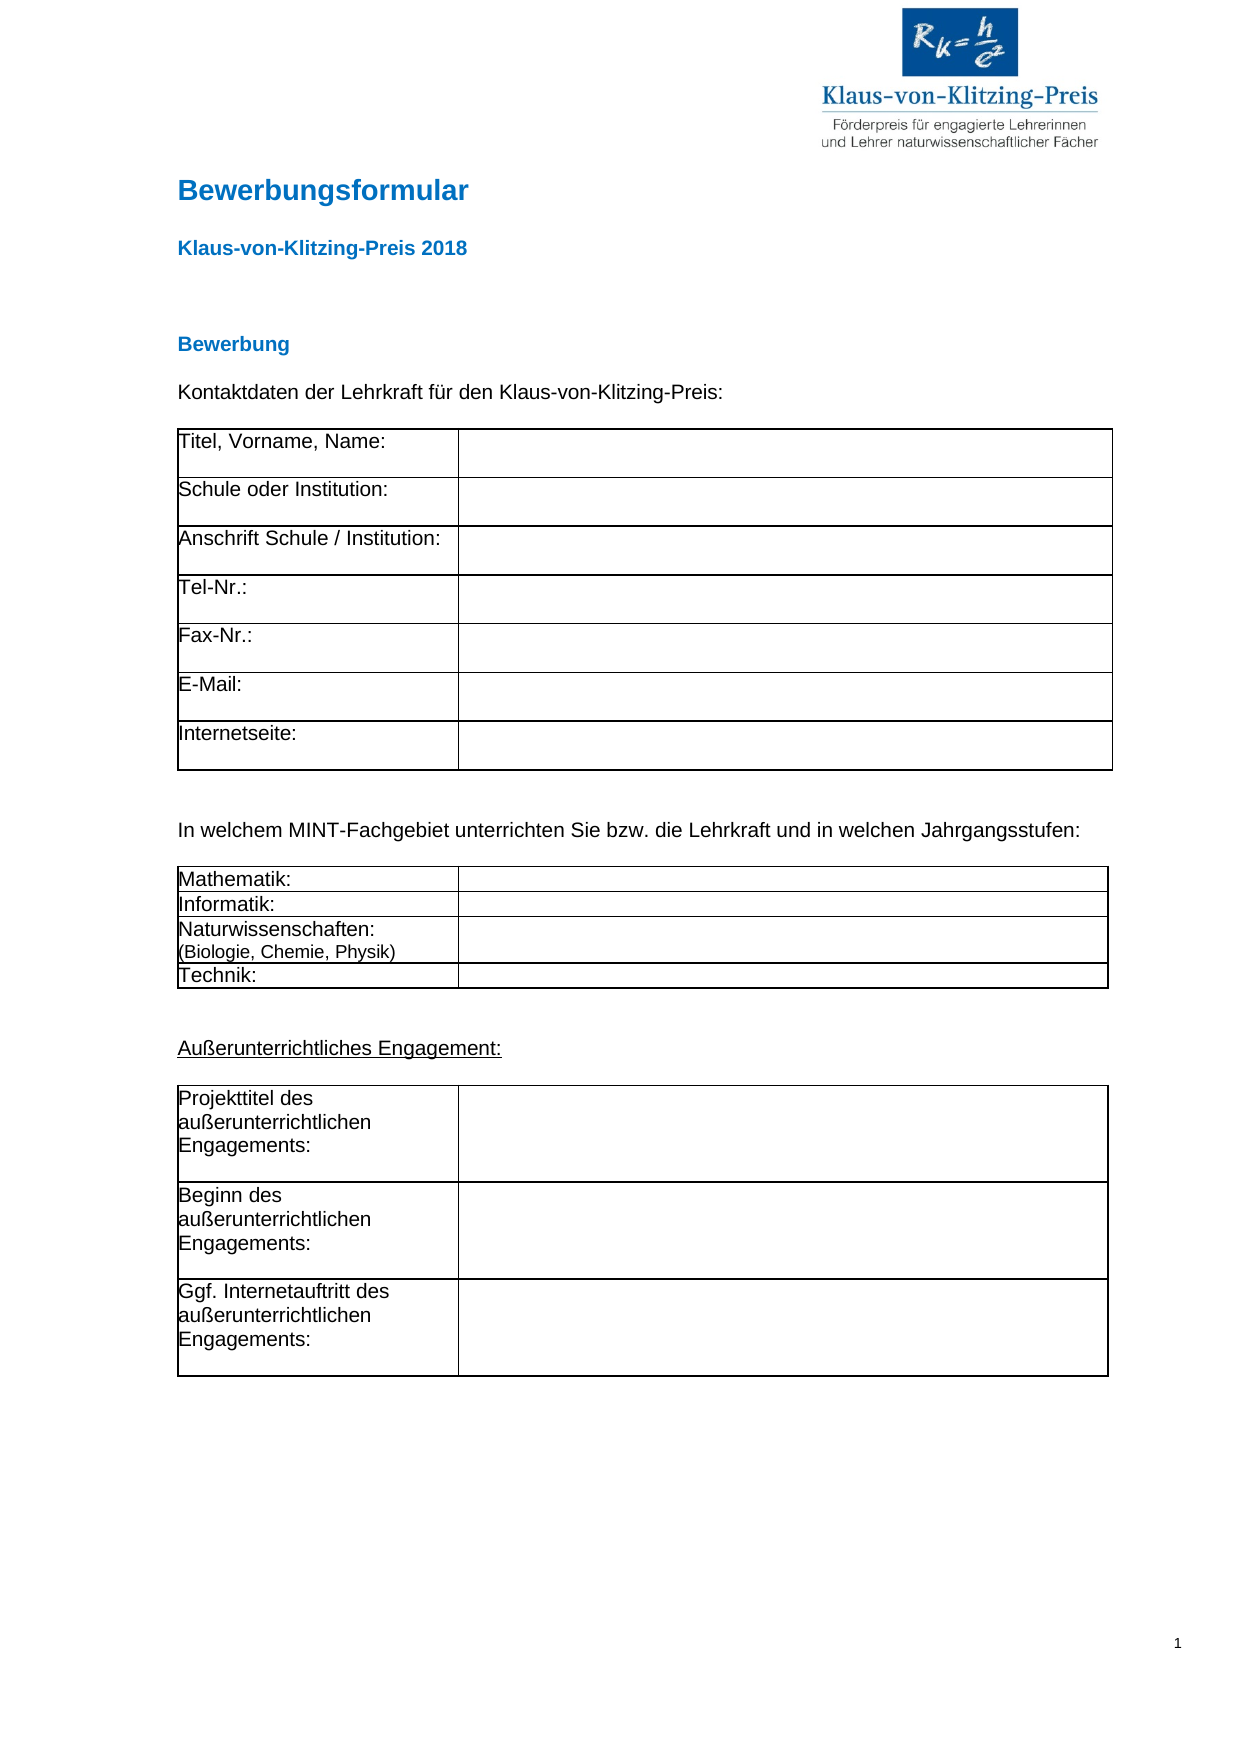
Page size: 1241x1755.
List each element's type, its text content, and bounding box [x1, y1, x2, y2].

table_cell [459, 576, 1112, 623]
table_cell [459, 917, 1107, 962]
table_header [459, 430, 1112, 477]
subtitle Klaus-von-Klitzing-Preis 2018 [177, 236, 1174, 259]
table_cell Beginn des außerunterrichtlichen Engagements: [179, 1183, 458, 1278]
subtitle Bewerbungsformular [177, 173, 1174, 207]
table_cell Naturwissenschaften: (Biologie, Chemie, Physik) [179, 917, 458, 962]
table_cell [459, 892, 1107, 916]
table_header Titel, Vorname, Name: [179, 430, 458, 477]
table_header Mathematik: [179, 867, 458, 891]
table_cell [459, 478, 1112, 525]
subtitle Bewerbung [177, 331, 1174, 355]
table_cell Fax-Nr.: [179, 624, 458, 671]
table_cell Schule oder Institution: [179, 478, 458, 525]
table_cell Ggf. Internetauftritt des außerunterrichtlichen Engagements: [179, 1280, 458, 1375]
text Außerunterrichtliches Engagement: [177, 1036, 1182, 1060]
table_cell [459, 527, 1112, 574]
table_cell Informatik: [179, 892, 458, 916]
table_cell E-Mail: [179, 673, 458, 720]
text In welchem MINT-Fachgebiet unterrichten Sie bzw. die Lehrkraft und in welchen Jahrgangsstufen: [177, 818, 1182, 842]
table_cell [459, 722, 1112, 769]
table_header Projekttitel des außerunterrichtlichen Engagements: [179, 1086, 458, 1181]
table_cell [459, 964, 1107, 987]
table_cell Anschrift Schule / Institution: [179, 527, 458, 574]
table_cell Internetseite: [179, 722, 458, 769]
table_cell [459, 1183, 1107, 1278]
table_cell [459, 624, 1112, 671]
table_header [459, 867, 1107, 891]
text Kontaktdaten der Lehrkraft für den Klaus-von-Klitzing-Preis: [177, 380, 1182, 404]
table_header [459, 1086, 1107, 1181]
table_cell [459, 1280, 1107, 1375]
table_cell Tel-Nr.: [179, 576, 458, 623]
table_cell [459, 673, 1112, 720]
table_cell Technik: [179, 964, 458, 987]
